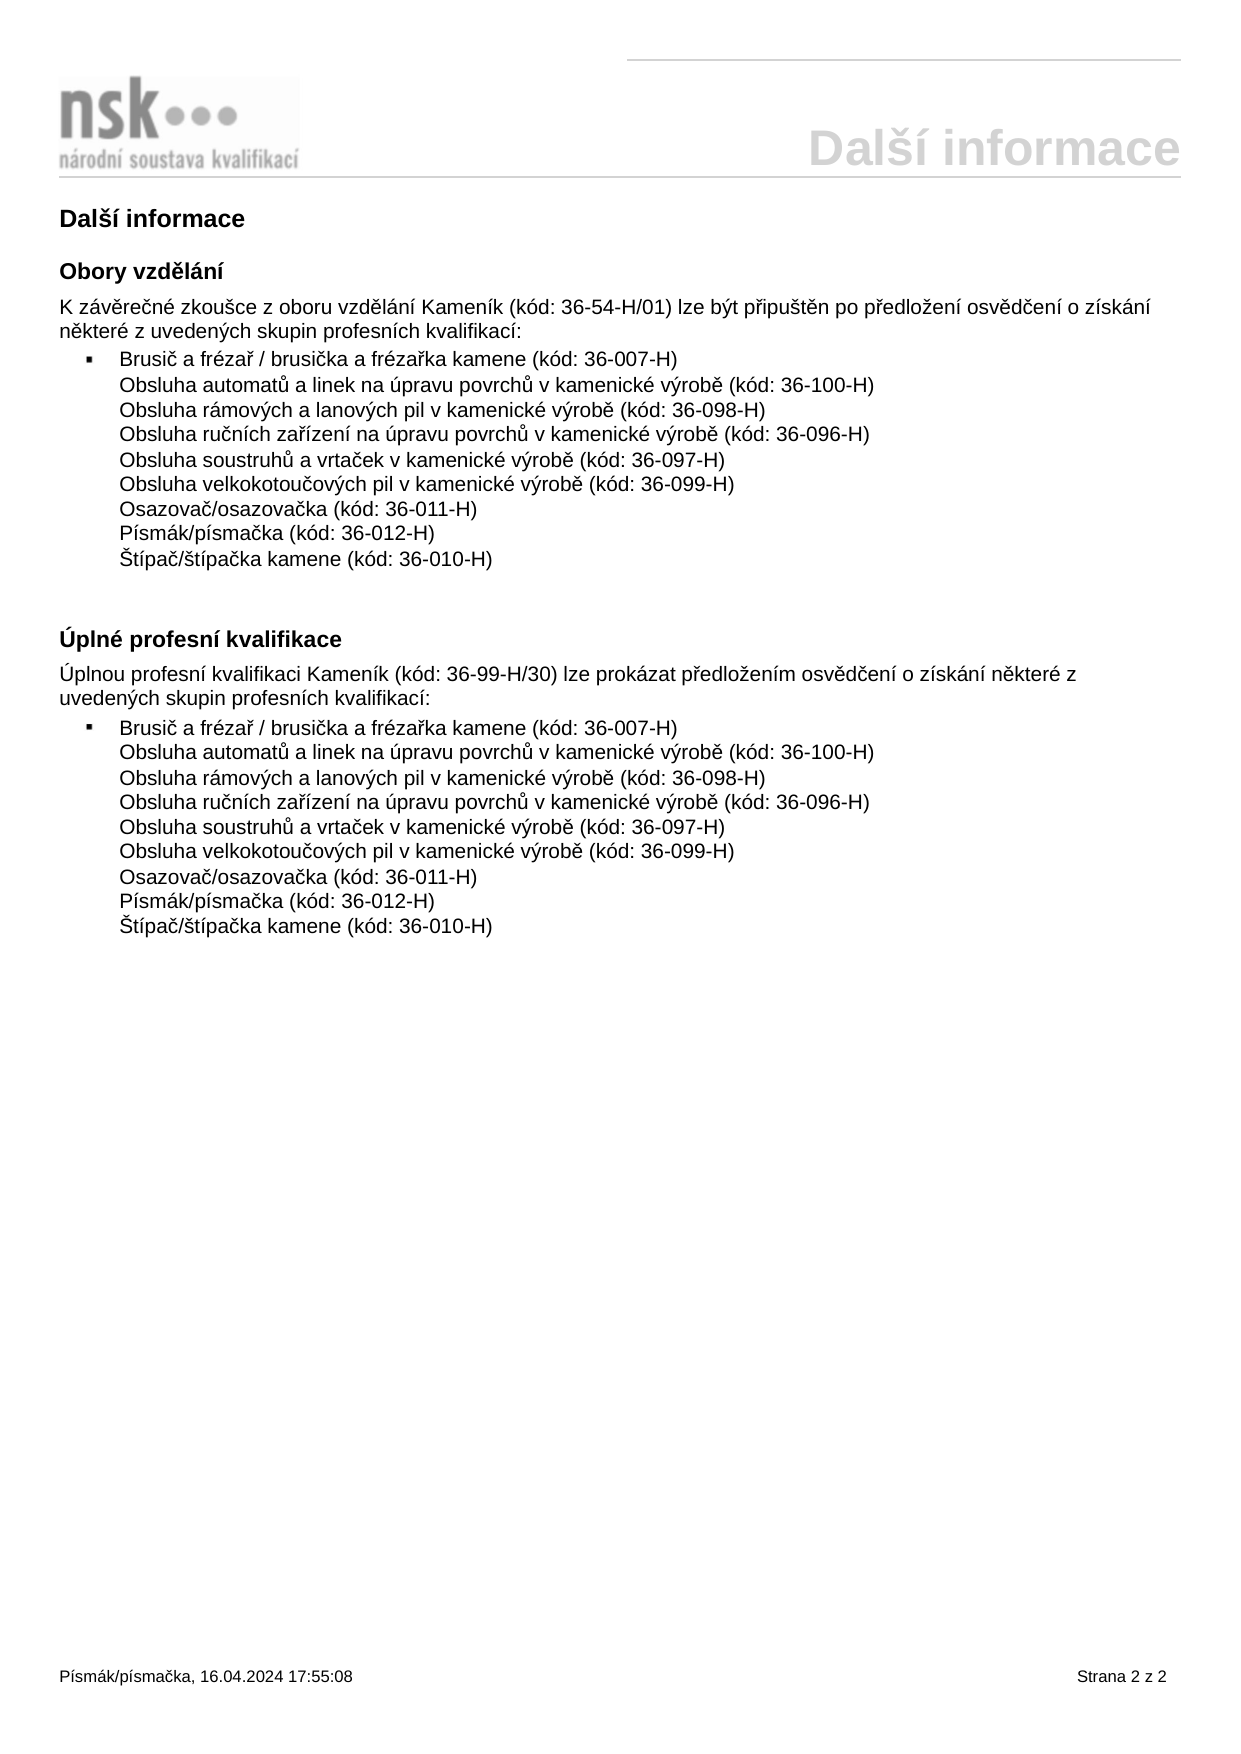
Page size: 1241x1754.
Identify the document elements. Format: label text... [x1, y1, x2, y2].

table_cell [59, 1271, 119, 1464]
table_cell [482, 343, 619, 347]
table_cell [861, 236, 1167, 248]
table_cell Obsluha rámových a lanových pil v kamenické výrobě (kód: 36-098-H) [119, 766, 1181, 789]
table_cell [627, 571, 861, 603]
table_cell [59, 604, 119, 616]
table_cell [59, 571, 119, 603]
table_cell [627, 940, 861, 971]
table_cell [627, 604, 861, 616]
table_cell [59, 740, 119, 766]
table_cell [482, 604, 619, 616]
table_cell Štípač/štípačka kamene (kód: 36-010-H) [119, 547, 1181, 571]
table_cell [619, 971, 627, 1271]
table_cell [59, 373, 119, 398]
table_cell [482, 236, 619, 248]
table_cell Štípač/štípačka kamene (kód: 36-010-H) [119, 914, 1181, 939]
table_cell [482, 194, 619, 200]
table_cell [482, 940, 619, 971]
table_cell [1167, 1465, 1181, 1658]
table_cell [119, 1465, 482, 1658]
table_cell [1167, 236, 1181, 248]
table_cell [59, 497, 119, 521]
table_cell [619, 236, 627, 248]
table_cell Obsluha automatů a linek na úpravu povrchů v kamenické výrobě (kód: 36-100-H) [119, 740, 1181, 766]
table_cell [59, 422, 119, 448]
table_cell [59, 1465, 119, 1658]
table_cell [1167, 971, 1181, 1271]
table_cell [119, 194, 482, 200]
table_cell [861, 1271, 1167, 1464]
table_cell [627, 971, 861, 1271]
table_cell Obsluha rámových a lanových pil v kamenické výrobě (kód: 36-098-H) [119, 398, 1181, 422]
table_cell [1167, 1658, 1181, 1694]
table_cell [59, 815, 119, 839]
table_cell [482, 971, 619, 1271]
table_cell [59, 971, 119, 1271]
table_cell [59, 914, 119, 939]
table_cell [59, 448, 119, 472]
table_cell Brusič a frézař / brusička a frézařka kamene (kód: 36-007-H) [119, 347, 1181, 373]
table_cell [119, 236, 482, 248]
table_cell Osazovač/osazovačka (kód: 36-011-H) [119, 865, 1181, 888]
table_cell K závěrečné zkoušce z oboru vzdělání Kameník (kód: 36-54-H/01) lze být připuštěn po předložení osvědčení o získání některé z uvedených skupin profesních kvalifikací: [59, 295, 1181, 343]
table_cell Písmák/písmačka (kód: 36-012-H) [119, 521, 1181, 547]
table_cell [59, 839, 119, 864]
table_cell [59, 710, 119, 716]
table_cell [59, 940, 119, 971]
table_cell [861, 971, 1167, 1271]
table_cell [119, 604, 482, 616]
table_cell [627, 194, 861, 200]
table_cell [1167, 571, 1181, 603]
table_cell [619, 1465, 627, 1658]
table_cell Brusič a frézař / brusička a frézařka kamene (kód: 36-007-H) [119, 716, 1181, 740]
table_cell [1167, 604, 1181, 616]
table_cell [59, 865, 119, 888]
table_cell [482, 710, 619, 716]
table_cell Písmák/písmačka, 16.04.2024 17:55:08 [59, 1658, 861, 1694]
table_cell [119, 571, 482, 603]
table_cell [861, 604, 1167, 616]
table_cell [1167, 343, 1181, 347]
table_cell Osazovač/osazovačka (kód: 36-011-H) [119, 497, 1181, 521]
table_cell [482, 571, 619, 603]
table_cell [619, 1271, 627, 1464]
picture [58, 59, 620, 171]
table_cell [861, 710, 1167, 716]
table_cell Obory vzdělání [59, 248, 1181, 295]
table_cell Obsluha ručních zařízení na úpravu povrchů v kamenické výrobě (kód: 36-096-H) [119, 790, 1181, 815]
table_cell Obsluha velkokotoučových pil v kamenické výrobě (kód: 36-099-H) [119, 839, 1181, 864]
table_cell [59, 521, 119, 547]
table_cell [619, 194, 627, 200]
table_cell [619, 604, 627, 616]
table_cell [59, 194, 119, 200]
table_cell Obsluha ručních zařízení na úpravu povrchů v kamenické výrobě (kód: 36-096-H) [119, 422, 1181, 448]
table_cell [619, 170, 627, 176]
table_cell [59, 343, 119, 347]
table_cell [627, 343, 861, 347]
table_cell [119, 940, 482, 971]
table_cell [620, 59, 627, 170]
table_cell [619, 571, 627, 603]
table_cell [1167, 940, 1181, 971]
table_cell Úplnou profesní kvalifikaci Kameník (kód: 36-99-H/30) lze prokázat předložením osvědčení o získání některé z uvedených skupin profesních kvalifikací: [59, 662, 1181, 710]
table_cell [59, 178, 1181, 194]
table_cell [619, 940, 627, 971]
table_cell [861, 194, 1167, 200]
table_cell Další informace [59, 200, 1181, 236]
table_cell Strana 2 z 2 [861, 1658, 1167, 1694]
table_cell [861, 940, 1167, 971]
table_cell [1167, 1271, 1181, 1464]
table_cell [59, 171, 119, 176]
table_cell [1167, 194, 1181, 200]
table_cell [119, 171, 482, 176]
table_cell [1167, 710, 1181, 716]
picture [59, 347, 119, 372]
table_cell [59, 889, 119, 914]
table_cell Další informace [627, 61, 1181, 176]
table_cell [627, 236, 861, 248]
table_cell [861, 343, 1167, 347]
picture [59, 716, 119, 739]
table_cell [119, 710, 482, 716]
table_cell [861, 1465, 1167, 1658]
table_cell [627, 710, 861, 716]
table_cell Obsluha automatů a linek na úpravu povrchů v kamenické výrobě (kód: 36-100-H) [119, 373, 1181, 398]
table_cell Písmák/písmačka (kód: 36-012-H) [119, 889, 1181, 914]
table_cell [119, 1271, 482, 1464]
table_cell [59, 398, 119, 422]
table_cell Obsluha soustruhů a vrtaček v kamenické výrobě (kód: 36-097-H) [119, 448, 1181, 472]
table_cell [59, 236, 119, 248]
table_cell Obsluha soustruhů a vrtaček v kamenické výrobě (kód: 36-097-H) [119, 815, 1181, 839]
table_cell Úplné profesní kvalifikace [59, 616, 1181, 662]
table_cell [627, 1465, 861, 1658]
table_cell [482, 171, 619, 176]
table_cell [59, 766, 119, 789]
table_cell [482, 1465, 619, 1658]
table_cell [119, 971, 482, 1271]
table_cell [119, 343, 482, 347]
table_cell [482, 1271, 619, 1464]
table_cell [59, 547, 119, 571]
table_cell [619, 710, 627, 716]
table_cell [59, 790, 119, 815]
table_cell [59, 472, 119, 497]
table_cell [627, 1271, 861, 1464]
table_cell [861, 571, 1167, 603]
table_cell Obsluha velkokotoučových pil v kamenické výrobě (kód: 36-099-H) [119, 472, 1181, 497]
